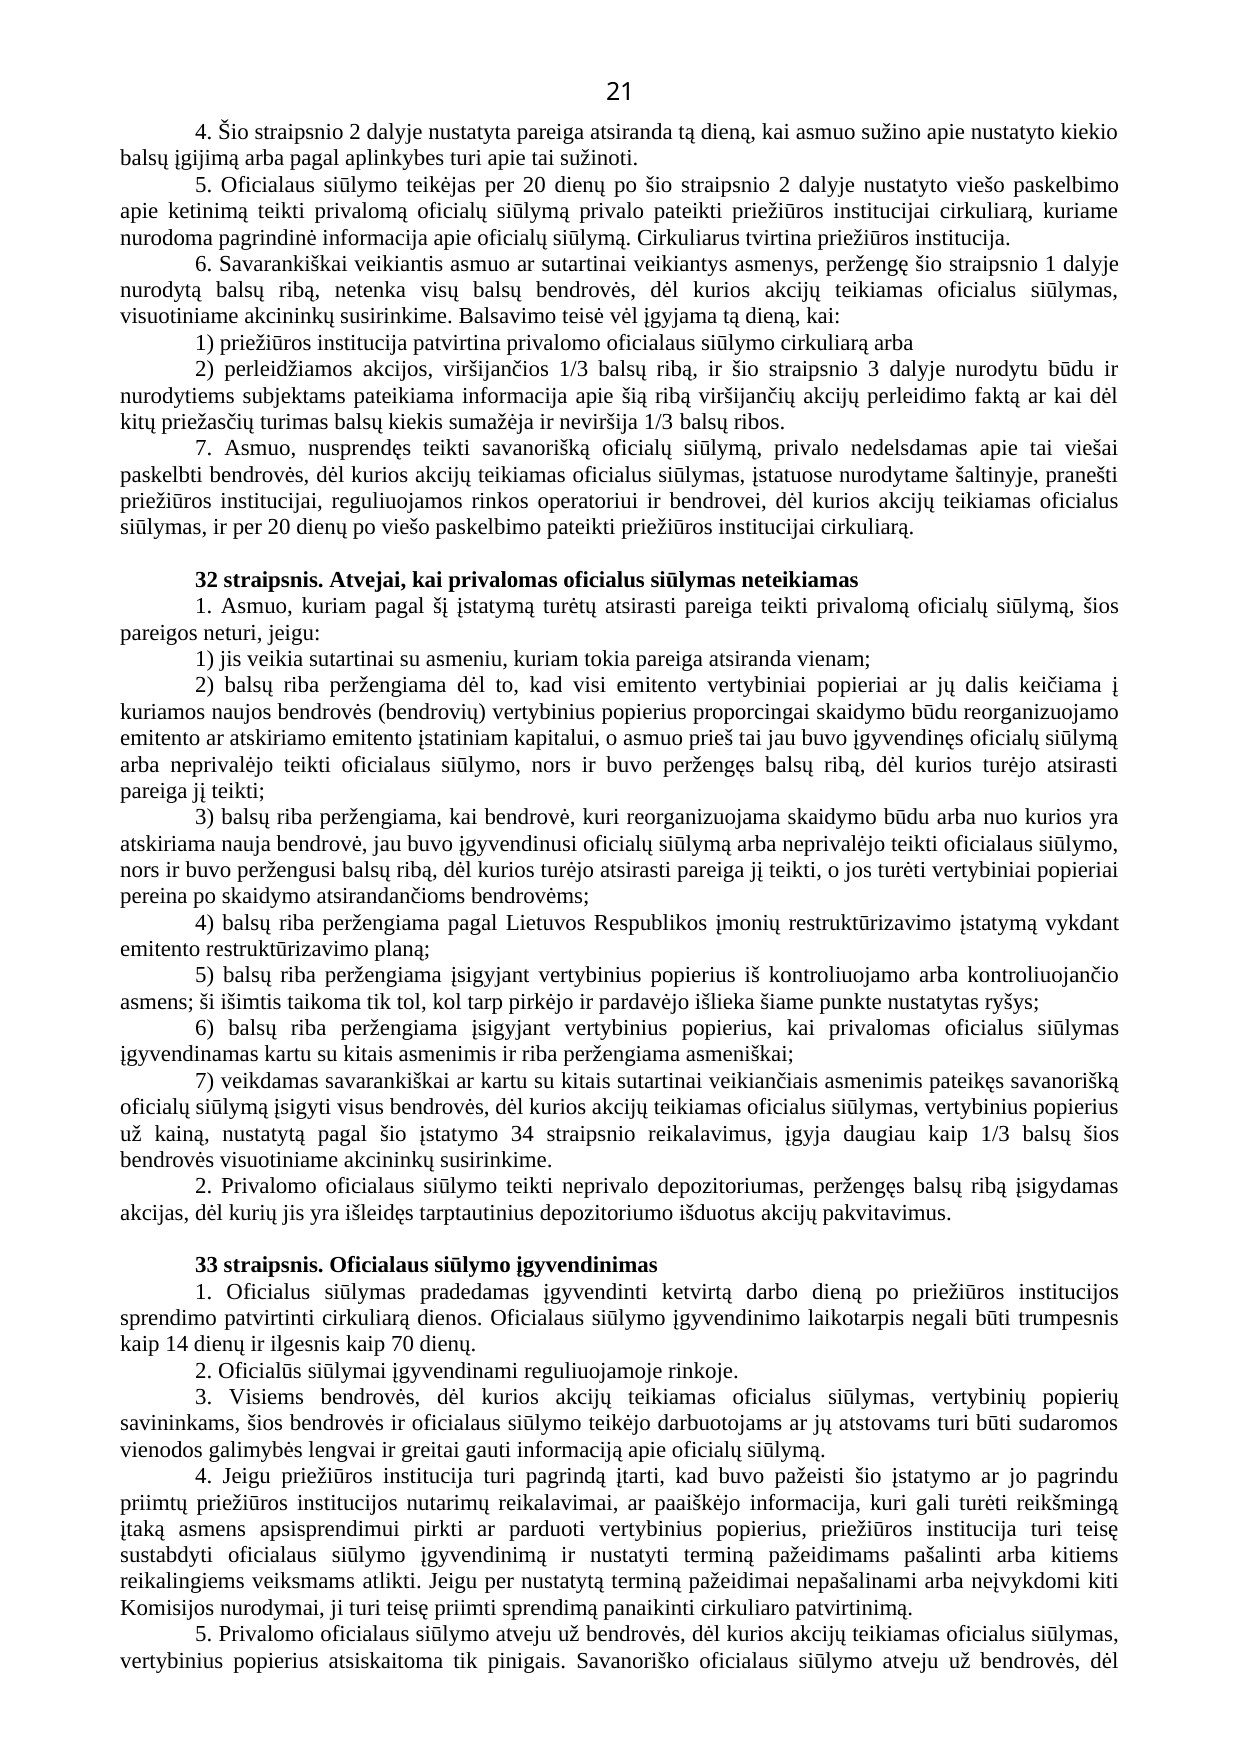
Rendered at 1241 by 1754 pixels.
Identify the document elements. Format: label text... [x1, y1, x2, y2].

text 1. Asmuo, kuriam pagal šį įstatymą turėtų atsirasti pareiga teikti privalomą oficialų siūlymą, šios pareigos neturi, jeigu: [120, 592, 1120, 645]
text 1) jis veikia sutartinai su asmeniu, kuriam tokia pareiga atsiranda vienam; [120, 645, 1120, 672]
text 2. Privalomo oficialaus siūlymo teikti neprivalo depozitoriumas, peržengęs balsų ribą įsigydamas akcijas, dėl kurių jis yra išleidęs tarptautinius depozitoriumo išduotus akcijų pakvitavimus. [120, 1172, 1120, 1225]
text 6. Savarankiškai veikiantis asmuo ar sutartinai veikiantys asmenys, peržengę šio straipsnio 1 dalyje nurodytą balsų ribą, netenka visų balsų bendrovės, dėl kurios akcijų teikiamas oficialus siūlymas, visuotiniame akcininkų susirinkime. Balsavimo teisė vėl įgyjama tą dieną, kai: [120, 250, 1120, 329]
text 2) balsų riba peržengiama dėl to, kad visi emitento vertybiniai popieriai ar jų dalis keičiama į kuriamos naujos bendrovės (bendrovių) vertybinius popierius proporcingai skaidymo būdu reorganizuojamo emitento ar atskiriamo emitento įstatiniam kapitalui, o asmuo prieš tai jau buvo įgyvendinęs oficialų siūlymą arba neprivalėjo teikti oficialaus siūlymo, nors ir buvo peržengęs balsų ribą, dėl kurios turėjo atsirasti pareiga jį teikti; [120, 672, 1120, 803]
text 5) balsų riba peržengiama įsigyjant vertybinius popierius iš kontroliuojamo arba kontroliuojančio asmens; ši išimtis taikoma tik tol, kol tarp pirkėjo ir pardavėjo išlieka šiame punkte nustatytas ryšys; [120, 961, 1120, 1014]
text 3. Visiems bendrovės, dėl kurios akcijų teikiamas oficialus siūlymas, vertybinių popierių savininkams, šios bendrovės ir oficialaus siūlymo teikėjo darbuotojams ar jų atstovams turi būti sudaromos vienodos galimybės lengvai ir greitai gauti informaciją apie oficialų siūlymą. [120, 1383, 1120, 1462]
text 6) balsų riba peržengiama įsigyjant vertybinius popierius, kai privalomas oficialus siūlymas įgyvendinamas kartu su kitais asmenimis ir riba peržengiama asmeniškai; [120, 1014, 1120, 1067]
text 1. Oficialus siūlymas pradedamas įgyvendinti ketvirtą darbo dieną po priežiūros institucijos sprendimo patvirtinti cirkuliarą dienos. Oficialaus siūlymo įgyvendinimo laikotarpis negali būti trumpesnis kaip 14 dienų ir ilgesnis kaip 70 dienų. [120, 1278, 1120, 1357]
text 7. Asmuo, nusprendęs teikti savanorišką oficialų siūlymą, privalo nedelsdamas apie tai viešai paskelbti bendrovės, dėl kurios akcijų teikiamas oficialus siūlymas, įstatuose nurodytame šaltinyje, pranešti priežiūros institucijai, reguliuojamos rinkos operatoriui ir bendrovei, dėl kurios akcijų teikiamas oficialus siūlymas, ir per 20 dienų po viešo paskelbimo pateikti priežiūros institucijai cirkuliarą. [120, 434, 1120, 540]
text 5. Privalomo oficialaus siūlymo atveju už bendrovės, dėl kurios akcijų teikiamas oficialus siūlymas, vertybinius popierius atsiskaitoma tik pinigais. Savanoriško oficialaus siūlymo atveju už bendrovės, dėl [120, 1620, 1120, 1673]
text 4. Šio straipsnio 2 dalyje nustatyta pareiga atsiranda tą dieną, kai asmuo sužino apie nustatyto kiekio balsų įgijimą arba pagal aplinkybes turi apie tai sužinoti. [120, 118, 1120, 171]
text 32 straipsnis. Atvejai, kai privalomas oficialus siūlymas neteikiamas [120, 566, 1120, 592]
text 4) balsų riba peržengiama pagal Lietuvos Respublikos įmonių restruktūrizavimo įstatymą vykdant emitento restruktūrizavimo planą; [120, 909, 1120, 961]
text 4. Jeigu priežiūros institucija turi pagrindą įtarti, kad buvo pažeisti šio įstatymo ar jo pagrindu priimtų priežiūros institucijos nutarimų reikalavimai, ar paaiškėjo informacija, kuri gali turėti reikšmingą įtaką asmens apsisprendimui pirkti ar parduoti vertybinius popierius, priežiūros institucija turi teisę sustabdyti oficialaus siūlymo įgyvendinimą ir nustatyti terminą pažeidimams pašalinti arba kitiems reikalingiems veiksmams atlikti. Jeigu per nustatytą terminą pažeidimai nepašalinami arba neįvykdomi kiti Komisijos nurodymai, ji turi teisę priimti sprendimą panaikinti cirkuliaro patvirtinimą. [120, 1462, 1120, 1620]
text 33 straipsnis. Oficialaus siūlymo įgyvendinimas [120, 1251, 1120, 1278]
text 2) perleidžiamos akcijos, viršijančios 1/3 balsų ribą, ir šio straipsnio 3 dalyje nurodytu būdu ir nurodytiems subjektams pateikiama informacija apie šią ribą viršijančių akcijų perleidimo faktą ar kai dėl kitų priežasčių turimas balsų kiekis sumažėja ir neviršija 1/3 balsų ribos. [120, 355, 1120, 434]
text 5. Oficialaus siūlymo teikėjas per 20 dienų po šio straipsnio 2 dalyje nustatyto viešo paskelbimo apie ketinimą teikti privalomą oficialų siūlymą privalo pateikti priežiūros institucijai cirkuliarą, kuriame nurodoma pagrindinė informacija apie oficialų siūlymą. Cirkuliarus tvirtina priežiūros institucija. [120, 171, 1120, 250]
text 2. Oficialūs siūlymai įgyvendinami reguliuojamoje rinkoje. [120, 1357, 1120, 1383]
text 1) priežiūros institucija patvirtina privalomo oficialaus siūlymo cirkuliarą arba [120, 329, 1120, 355]
text 3) balsų riba peržengiama, kai bendrovė, kuri reorganizuojama skaidymo būdu arba nuo kurios yra atskiriama nauja bendrovė, jau buvo įgyvendinusi oficialų siūlymą arba neprivalėjo teikti oficialaus siūlymo, nors ir buvo peržengusi balsų ribą, dėl kurios turėjo atsirasti pareiga jį teikti, o jos turėti vertybiniai popieriai pereina po skaidymo atsirandančioms bendrovėms; [120, 803, 1120, 909]
text 7) veikdamas savarankiškai ar kartu su kitais sutartinai veikiančiais asmenimis pateikęs savanorišką oficialų siūlymą įsigyti visus bendrovės, dėl kurios akcijų teikiamas oficialus siūlymas, vertybinius popierius už kainą, nustatytą pagal šio įstatymo 34 straipsnio reikalavimus, įgyja daugiau kaip 1/3 balsų šios bendrovės visuotiniame akcininkų susirinkime. [120, 1067, 1120, 1172]
